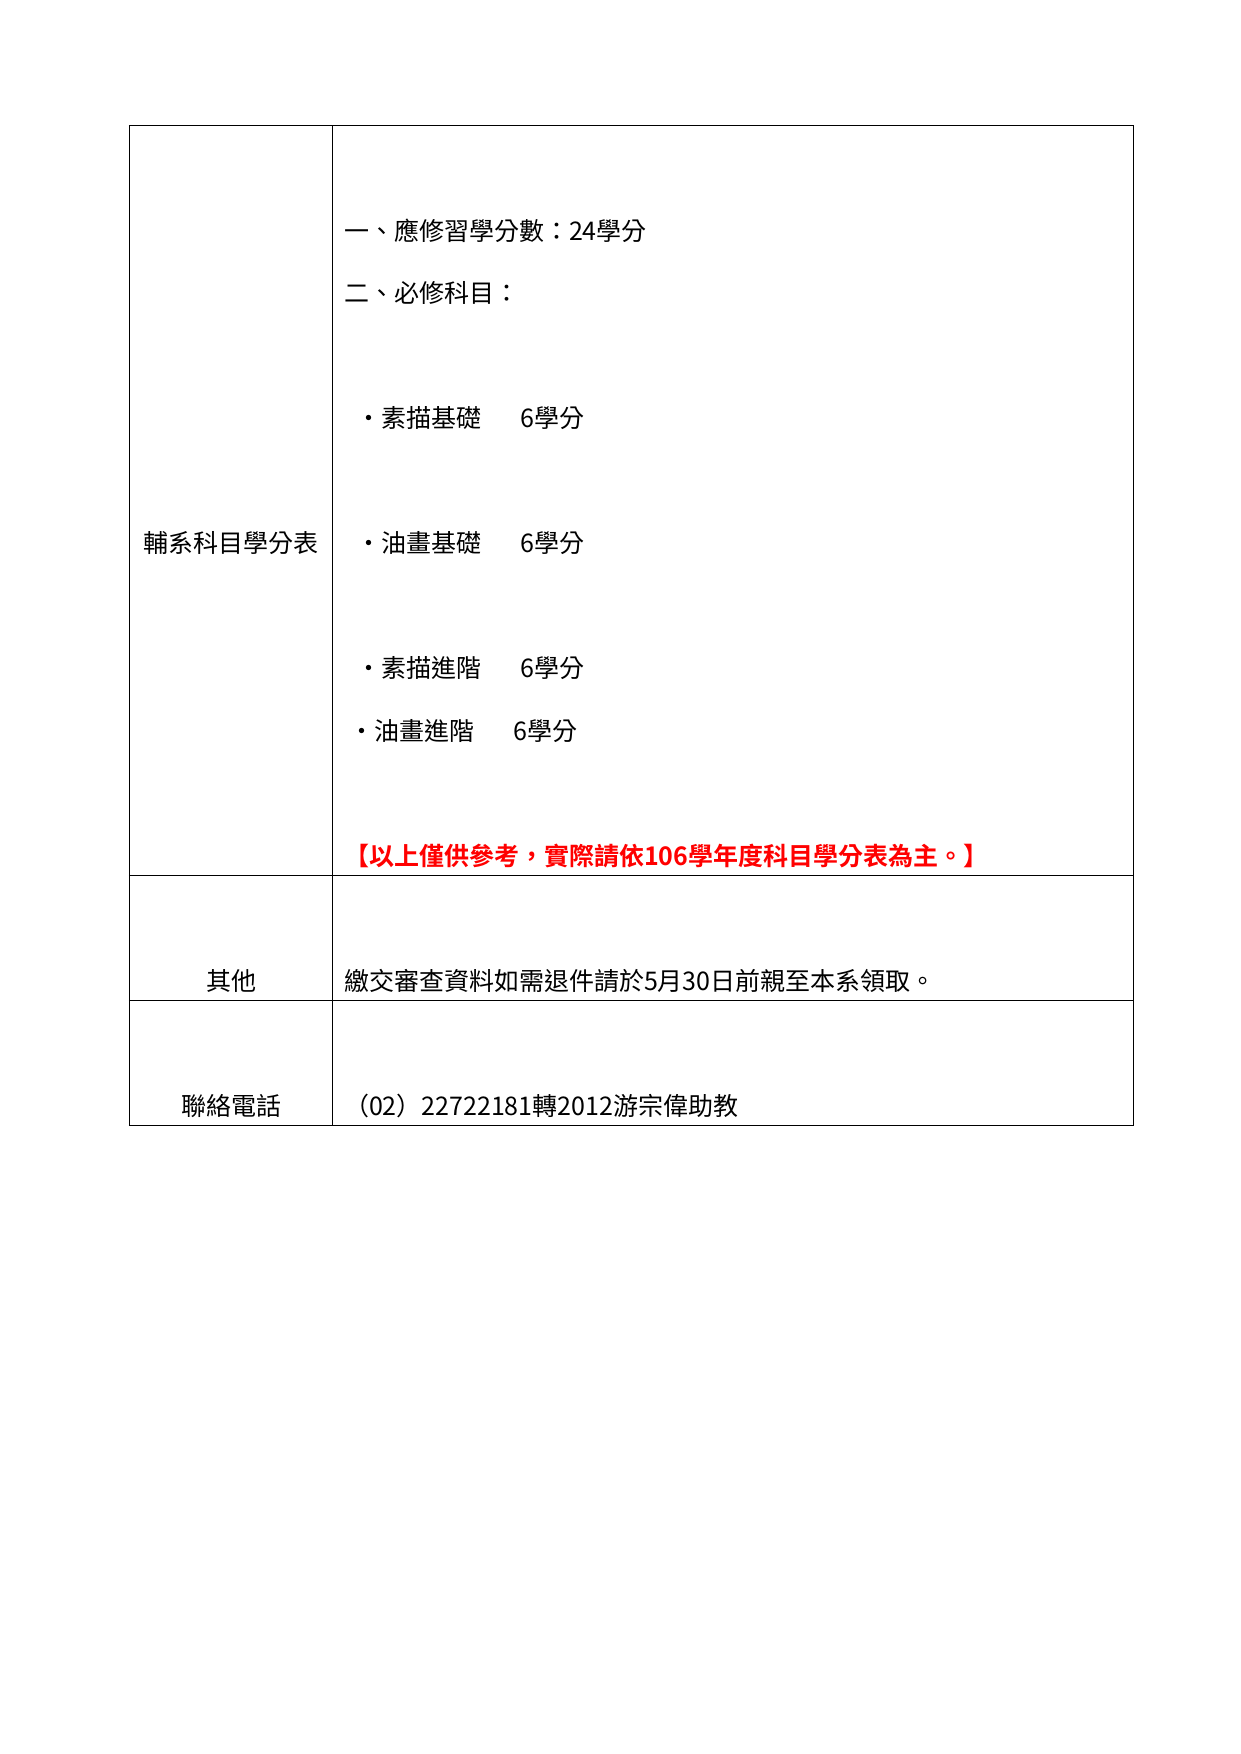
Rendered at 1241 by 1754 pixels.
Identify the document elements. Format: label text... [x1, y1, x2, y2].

table_cell 一、應修習學分數：24學分 二、必修科目： ‧素描基礎 6學分 ‧油畫基礎 6學分 ‧素描進階 6學分 ‧油畫進階 6學分 【以上僅供參考，實際請依106學年度科目學分表為主。】 [333, 126, 1133, 875]
table_cell 輔系科目學分表 [130, 126, 332, 875]
table_cell （02）22722181轉2012游宗偉助教 [333, 1001, 1133, 1125]
table_cell 繳交審查資料如需退件請於5月30日前親至本系領取。 [333, 876, 1133, 1000]
table_cell 其他 [130, 876, 332, 1000]
table_cell 聯絡電話 [130, 1001, 332, 1125]
